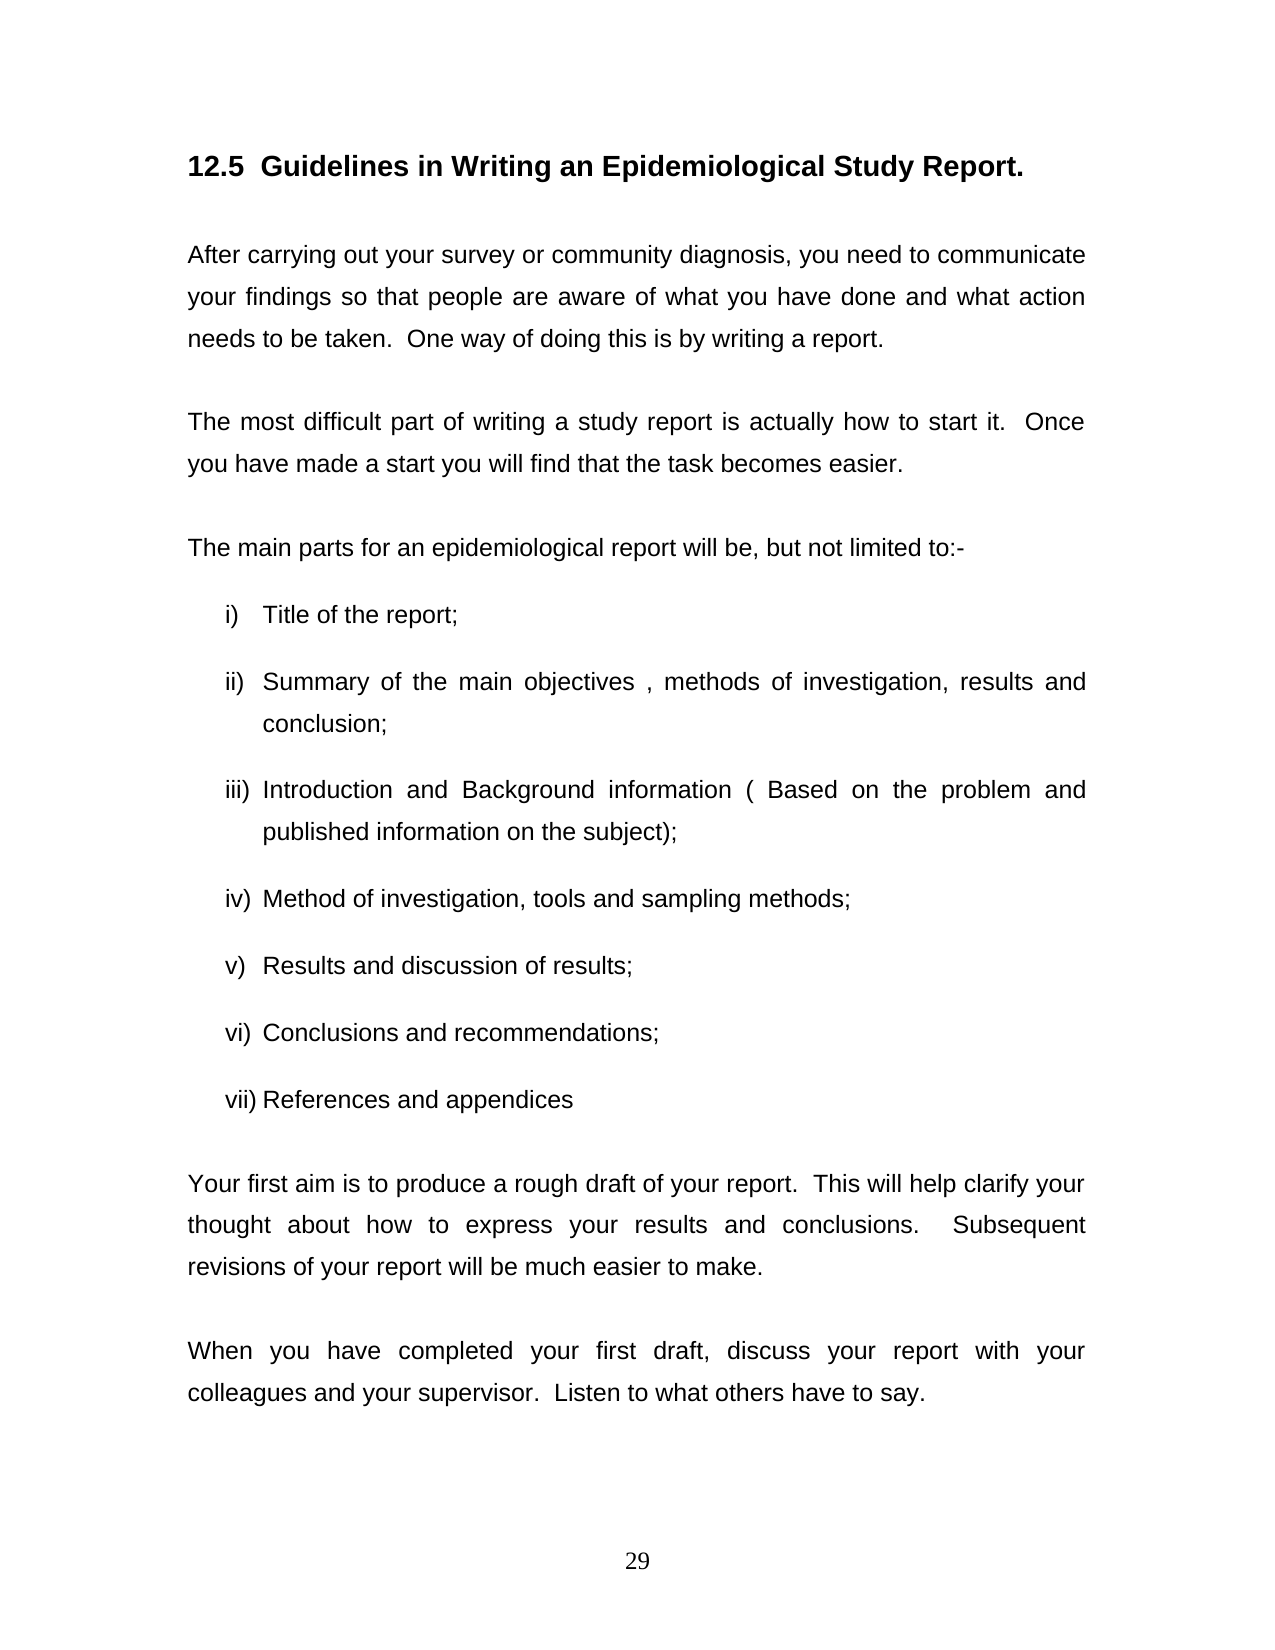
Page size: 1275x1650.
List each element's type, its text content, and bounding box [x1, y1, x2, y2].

list Title of the report; [225, 601, 1087, 629]
list Introduction and Background information ( Based on the problem and published information on the subject); [225, 776, 1087, 846]
list Summary of the main objectives , methods of investigation, results and conclusion; [225, 668, 1087, 737]
list Results and discussion of results; [225, 952, 1087, 980]
list Conclusions and recommendations; [225, 1019, 1087, 1047]
subtitle 12.5 Guidelines in Writing an Epidemiological Study Report. [187, 150, 1087, 183]
list Method of investigation, tools and sampling methods; [225, 885, 1087, 913]
list References and appendices [225, 1086, 1087, 1114]
text The main parts for an epidemiological report will be, but not limited to:- [187, 534, 1087, 562]
text Your first aim is to produce a rough draft of your report. This will help clarify your thought about how to express your results and conclusions. Subsequent revisions of your report will be much easier to make. [187, 1169, 1087, 1281]
text The most difficult part of writing a study report is actually how to start it. Once you have made a start you will find that the task becomes easier. [187, 408, 1087, 478]
text When you have completed your first draft, discuss your report with your colleagues and your supervisor. Listen to what others have to say. [187, 1337, 1087, 1407]
text After carrying out your survey or community diagnosis, you need to communicate your findings so that people are aware of what you have done and what action needs to be taken. One way of doing this is by writing a report. [187, 241, 1087, 352]
